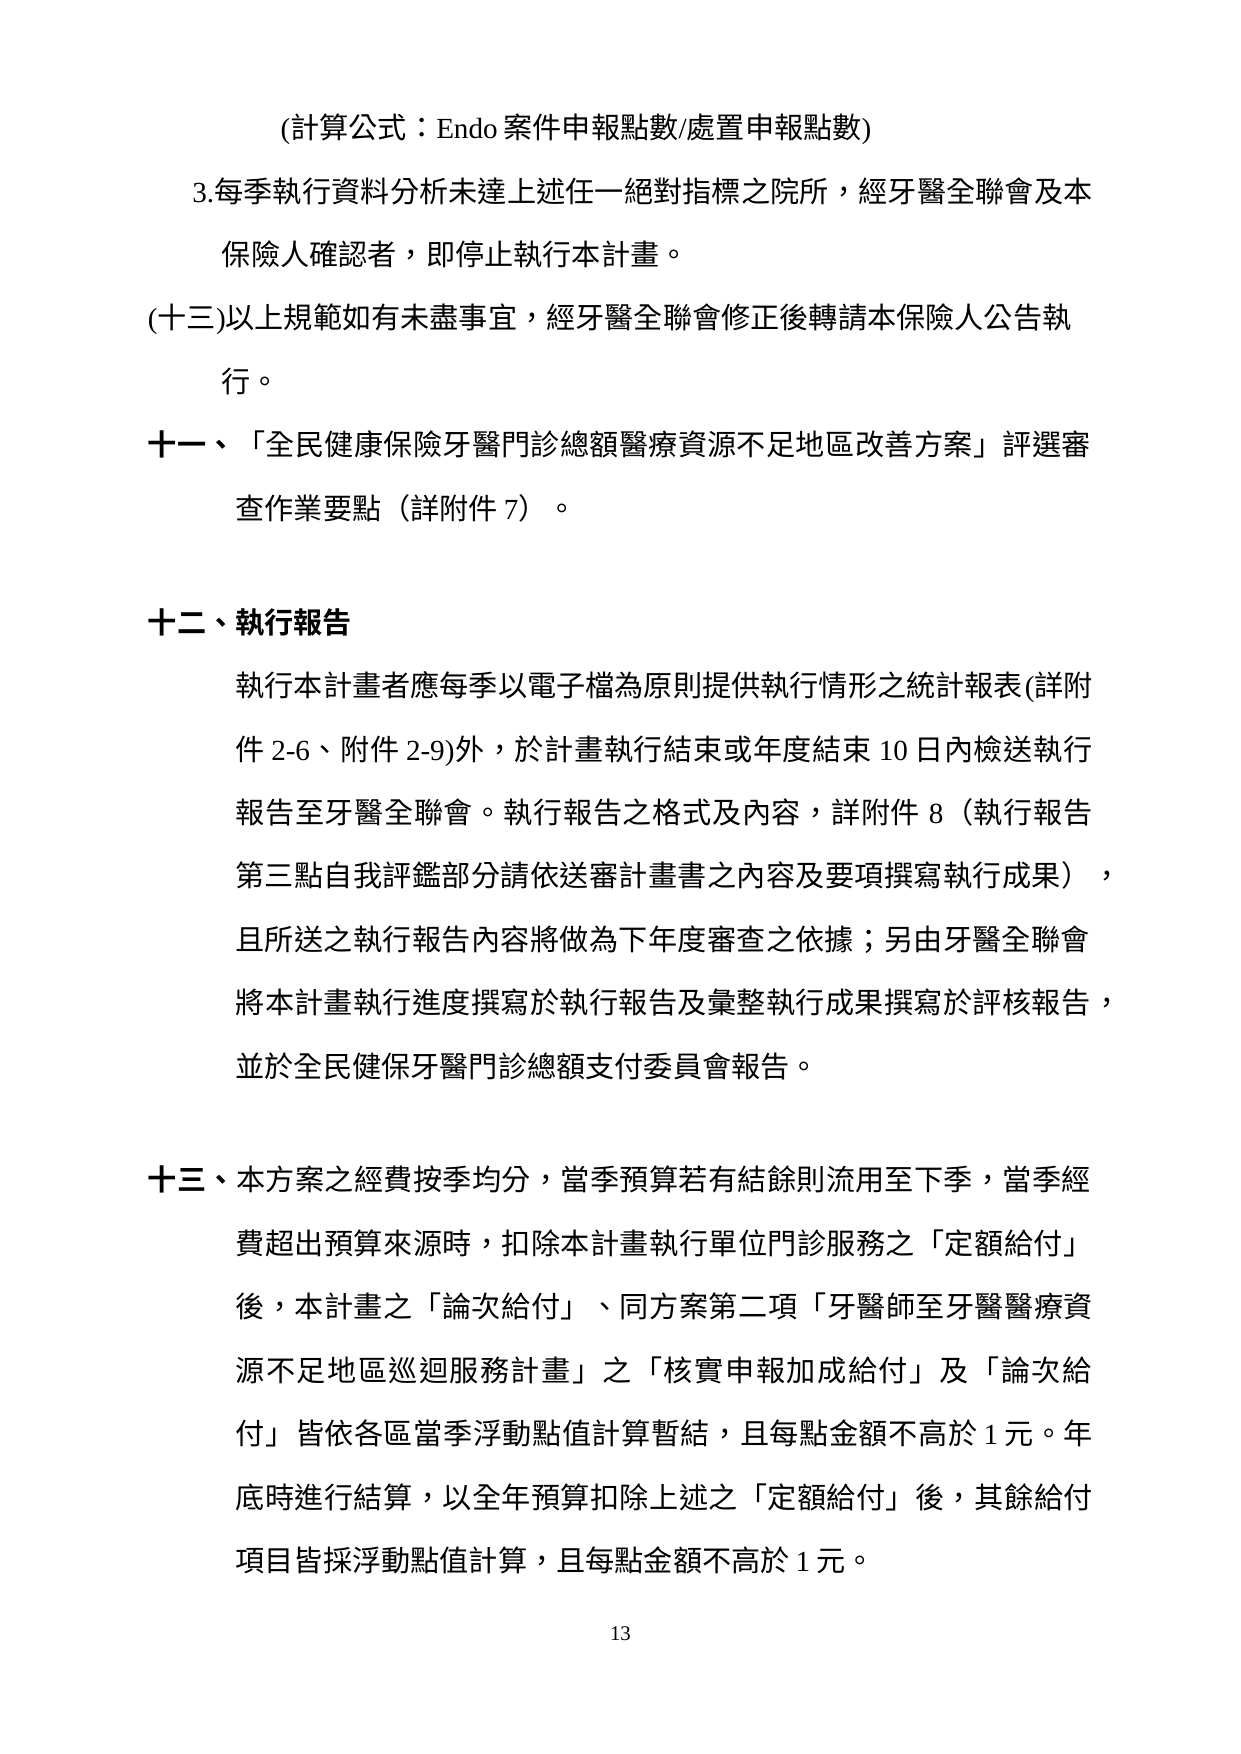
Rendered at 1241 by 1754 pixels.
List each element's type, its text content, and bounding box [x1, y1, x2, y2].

text (十三)以上規範如有未盡事宜，經牙醫全聯會修正後轉請本保險人公告執行。 [148, 295, 1093, 401]
text 3.每季執行資料分析未達上述任一絕對指標之院所，經牙醫全聯會及本保險人確認者，即停止執行本計畫。 [192, 168, 1093, 274]
text 十三、本方案之經費按季均分，當季預算若有結餘則流用至下季，當季經費超出預算來源時，扣除本計畫執行單位門診服務之「定額給付」後，本計畫之「論次給付」、同方案第二項「牙醫師至牙醫醫療資源不足地區巡迴服務計畫」之「核實申報加成給付」及「論次給付」皆依各區當季浮動點值計算暫結，且每點金額不高於1元。年底時進行結算，以全年預算扣除上述之「定額給付」後，其餘給付項目皆採浮動點值計算，且每點金額不高於1元。 [148, 1157, 1093, 1580]
text (計算公式：Endo案件申報點數/處置申報點數) [264, 105, 1093, 147]
text 十二、執行報告 [148, 599, 1093, 641]
text 執行本計畫者應每季以電子檔為原則提供執行情形之統計報表(詳附件2-6、附件2-9)外，於計畫執行結束或年度結束10日內檢送執行報告至牙醫全聯會。執行報告之格式及內容，詳附件8（執行報告第三點自我評鑑部分請依送審計畫書之內容及要項撰寫執行成果），且所送之執行報告內容將做為下年度審查之依據；另由牙醫全聯會將本計畫執行進度撰寫於執行報告及彙整執行成果撰寫於評核報告，並於全民健保牙醫門診總額支付委員會報告。 [235, 663, 1093, 1086]
text 十一、「全民健康保險牙醫門診總額醫療資源不足地區改善方案」評選審查作業要點（詳附件7）。 [148, 422, 1093, 528]
